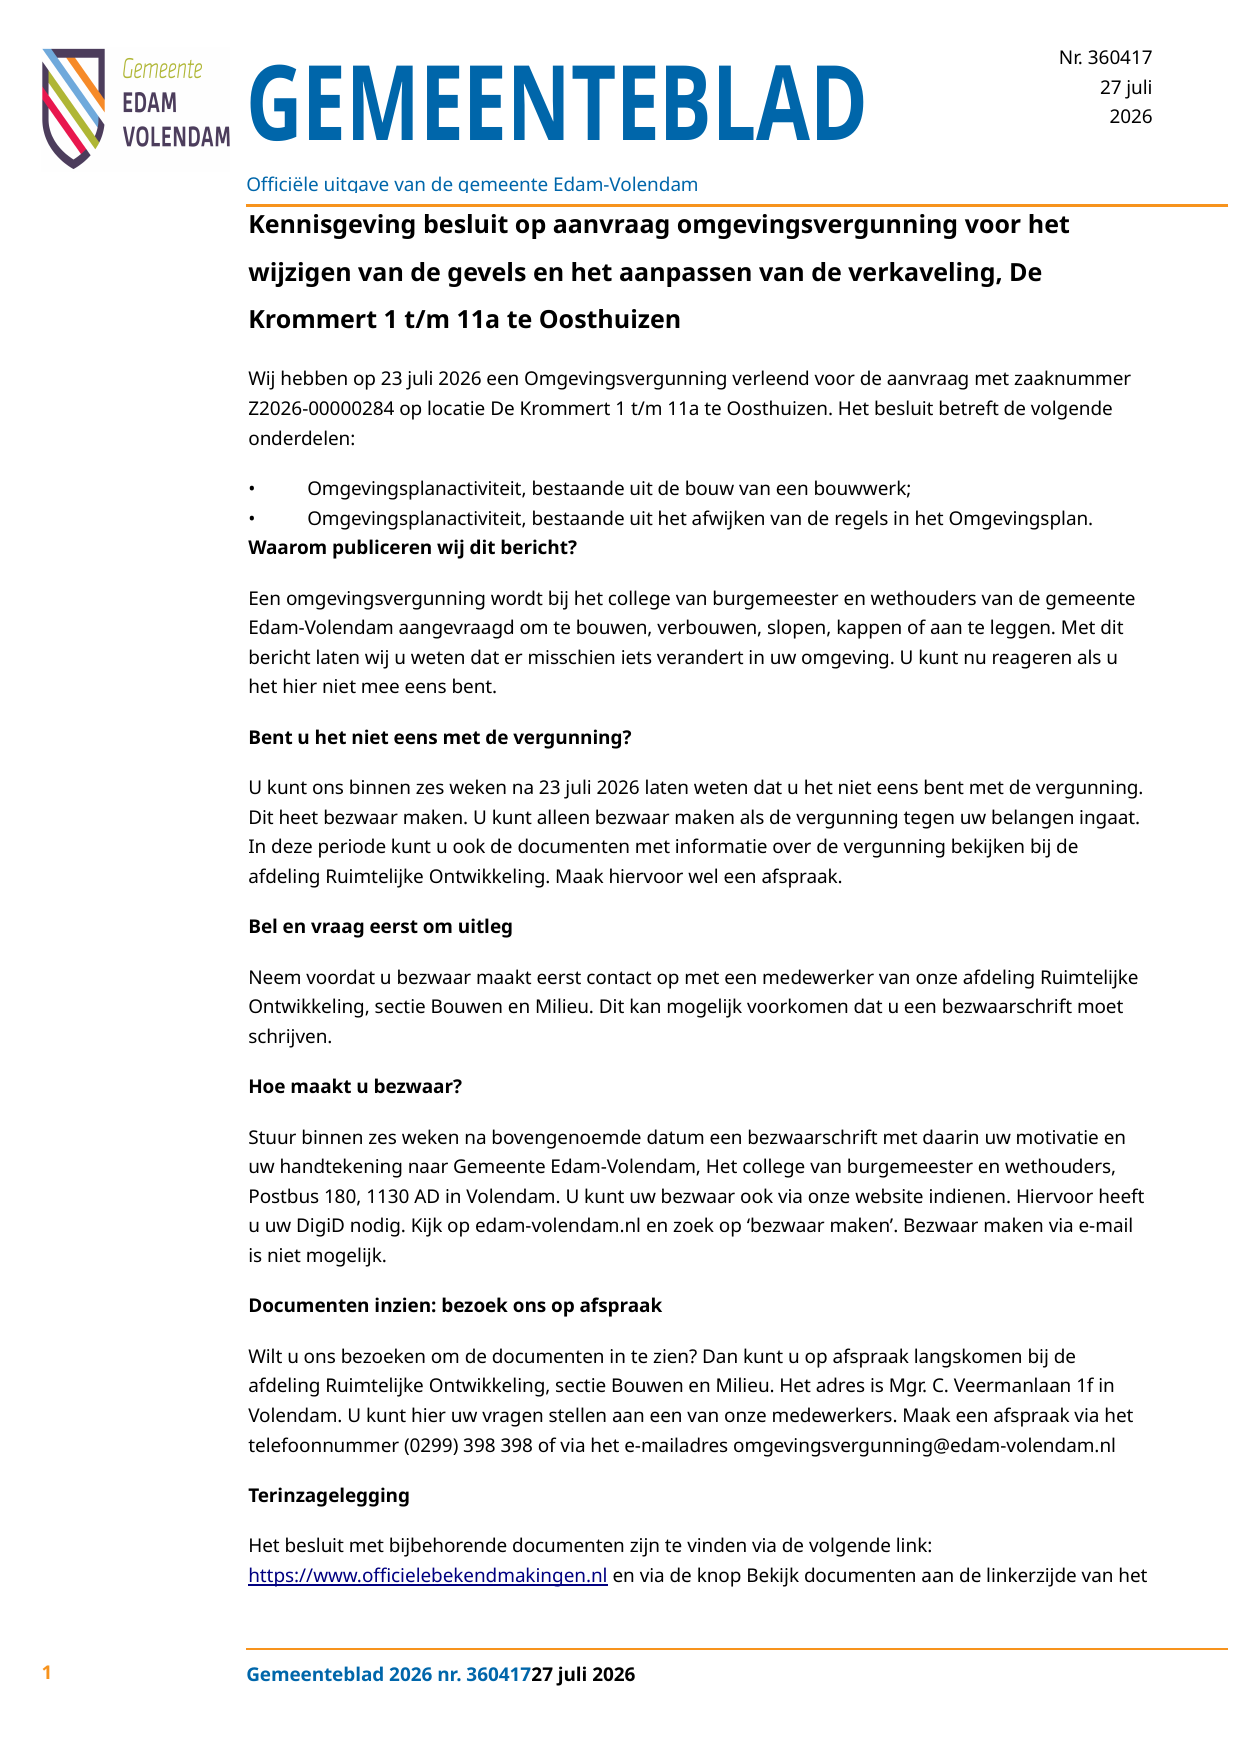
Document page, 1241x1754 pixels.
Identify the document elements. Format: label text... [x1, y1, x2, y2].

text Terinzagelegging [248, 1482, 1152, 1508]
text Stuur binnen zes weken na bovengenoemde datum een bezwaarschrift met daarin uw motivatie en uw handtekening naar Gemeente Edam-Volendam, Het college van burgemeester en wethouders, Postbus 180, 1130 AD in Volendam. U kunt uw bezwaar ook via onze website indienen. Hiervoor heeft u uw DigiD nodig. Kijk op edam-volendam.nl en zoek op ‘bezwaar maken’. Bezwaar maken via e-mail is niet mogelijk. [248, 1124, 1152, 1268]
picture [41, 47, 231, 172]
text Hoe maakt u bezwaar? [248, 1073, 1152, 1099]
text Kennisgeving besluit op aanvraag omgevingsvergunning voor het wijzigen van de gevels en het aanpassen van de verkaveling, De Krommert 1 t/m 11a te Oosthuizen [248, 207, 1152, 336]
text Neem voordat u bezwaar maakt eerst contact op met een medewerker van onze afdeling Ruimtelijke Ontwikkeling, sectie Bouwen en Milieu. Dit kan mogelijk voorkomen dat u een bezwaarschrift moet schrijven. [248, 964, 1152, 1049]
text Documenten inzien: bezoek ons op afspraak [248, 1293, 1152, 1318]
text Een omgevingsvergunning wordt bij het college van burgemeester en wethouders van de gemeente Edam-Volendam aangevraagd om te bouwen, verbouwen, slopen, kappen of aan te leggen. Met dit bericht laten wij u weten dat er misschien iets verandert in uw omgeving. U kunt nu reageren als u het hier niet mee eens bent. [248, 585, 1152, 699]
text Het besluit met bijbehorende documenten zijn te vinden via de volgende link: https://www.officielebekendmakingen.nl en via de knop Bekijk documenten aan de linkerzijde van het [248, 1533, 1152, 1588]
text Wilt u ons bezoeken om de documenten in te zien? Dan kunt u op afspraak langskomen bij de afdeling Ruimtelijke Ontwikkeling, sectie Bouwen en Milieu. Het adres is Mgr. C. Veermanlaan 1f in Volendam. U kunt hier uw vragen stellen aan een van onze medewerkers. Maak een afspraak via het telefoonnummer (0299) 398 398 of via het e-mailadres omgevingsvergunning@edam-volendam.nl [248, 1343, 1152, 1457]
list Omgevingsplanactiviteit, bestaande uit het afwijken van de regels in het Omgevingsplan. [248, 505, 1152, 530]
text U kunt ons binnen zes weken na 23 juli 2026 laten weten dat u het niet eens bent met de vergunning. Dit heet bezwaar maken. U kunt alleen bezwaar maken als de vergunning tegen uw belangen ingaat. In deze periode kunt u ook de documenten met informatie over de vergunning bekijken bij de afdeling Ruimtelijke Ontwikkeling. Maak hiervoor wel een afspraak. [248, 774, 1152, 889]
text Bent u het niet eens met de vergunning? [248, 724, 1152, 749]
text Wij hebben op 23 juli 2026 een Omgevingsvergunning verleend voor de aanvraag met zaaknummer Z2026-00000284 op locatie De Krommert 1 t/m 11a te Oosthuizen. Het besluit betreft de volgende onderdelen: [248, 366, 1152, 450]
list Omgevingsplanactiviteit, bestaande uit de bouw van een bouwwerk; [248, 475, 1152, 501]
text Waarom publiceren wij dit bericht? [248, 534, 1152, 560]
text Bel en vraag eerst om uitleg [248, 913, 1152, 939]
